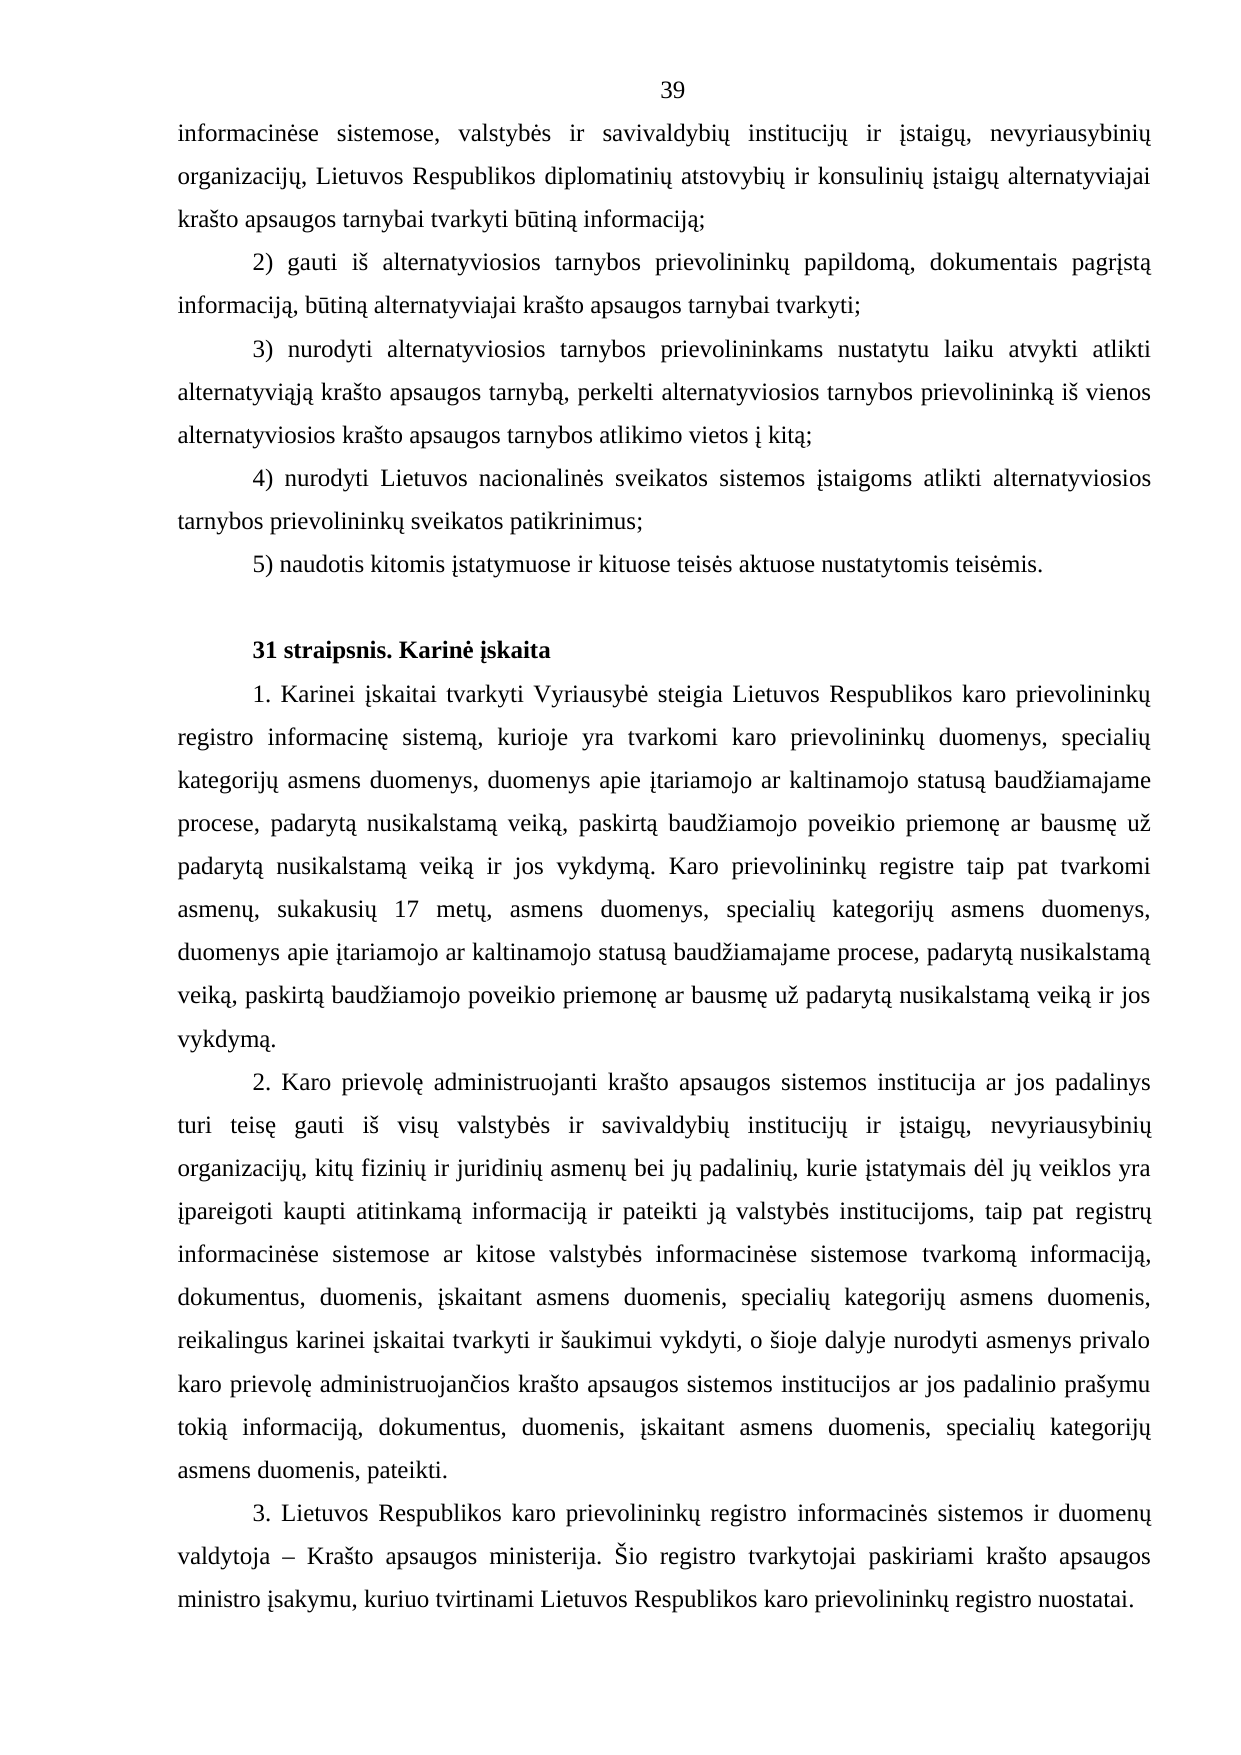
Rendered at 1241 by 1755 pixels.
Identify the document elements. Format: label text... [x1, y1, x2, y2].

text 4) nurodyti Lietuvos nacionalinės sveikatos sistemos įstaigoms atlikti alternatyviosios tarnybos prievolininkų sveikatos patikrinimus; [177, 463, 1152, 535]
text 2. Karo prievolę administruojanti krašto apsaugos sistemos institucija ar jos padalinys turi teisę gauti iš visų valstybės ir savivaldybių institucijų ir įstaigų, nevyriausybinių organizacijų, kitų fizinių ir juridinių asmenų bei jų padalinių, kurie įstatymais dėl jų veiklos yra įpareigoti kaupti atitinkamą informaciją ir pateikti ją valstybės institucijoms, taip pat registrų informacinėse sistemose ar kitose valstybės informacinėse sistemose tvarkomą informaciją, dokumentus, duomenis, įskaitant asmens duomenis, specialių kategorijų asmens duomenis, reikalingus karinei įskaitai tvarkyti ir šaukimui vykdyti, o šioje dalyje nurodyti asmenys privalo karo prievolę administruojančios krašto apsaugos sistemos institucijos ar jos padalinio prašymu tokią informaciją, dokumentus, duomenis, įskaitant asmens duomenis, specialių kategorijų asmens duomenis, pateikti. [177, 1067, 1152, 1484]
text 3. Lietuvos Respublikos karo prievolininkų registro informacinės sistemos ir duomenų valdytoja – Krašto apsaugos ministerija. Šio registro tvarkytojai paskiriami krašto apsaugos ministro įsakymu, kuriuo tvirtinami Lietuvos Respublikos karo prievolininkų registro nuostatai. [177, 1498, 1152, 1613]
text informacinėse sistemose, valstybės ir savivaldybių institucijų ir įstaigų, nevyriausybinių organizacijų, Lietuvos Respublikos diplomatinių atstovybių ir konsulinių įstaigų alternatyviajai krašto apsaugos tarnybai tvarkyti būtiną informaciją; [177, 118, 1152, 233]
text 5) naudotis kitomis įstatymuose ir kituose teisės aktuose nustatytomis teisėmis. [177, 549, 1152, 578]
text 31 straipsnis. Karinė įskaita [177, 636, 1152, 664]
text 1. Karinei įskaitai tvarkyti Vyriausybė steigia Lietuvos Respublikos karo prievolininkų registro informacinę sistemą, kurioje yra tvarkomi karo prievolininkų duomenys, specialių kategorijų asmens duomenys, duomenys apie įtariamojo ar kaltinamojo statusą baudžiamajame procese, padarytą nusikalstamą veiką, paskirtą baudžiamojo poveikio priemonę ar bausmę už padarytą nusikalstamą veiką ir jos vykdymą. Karo prievolininkų registre taip pat tvarkomi asmenų, sukakusių 17 metų, asmens duomenys, specialių kategorijų asmens duomenys, duomenys apie įtariamojo ar kaltinamojo statusą baudžiamajame procese, padarytą nusikalstamą veiką, paskirtą baudžiamojo poveikio priemonę ar bausmę už padarytą nusikalstamą veiką ir jos vykdymą. [177, 679, 1152, 1052]
text 2) gauti iš alternatyviosios tarnybos prievolininkų papildomą, dokumentais pagrįstą informaciją, būtiną alternatyviajai krašto apsaugos tarnybai tvarkyti; [177, 247, 1152, 319]
text 3) nurodyti alternatyviosios tarnybos prievolininkams nustatytu laiku atvykti atlikti alternatyviąją krašto apsaugos tarnybą, perkelti alternatyviosios tarnybos prievolininką iš vienos alternatyviosios krašto apsaugos tarnybos atlikimo vietos į kitą; [177, 334, 1152, 449]
